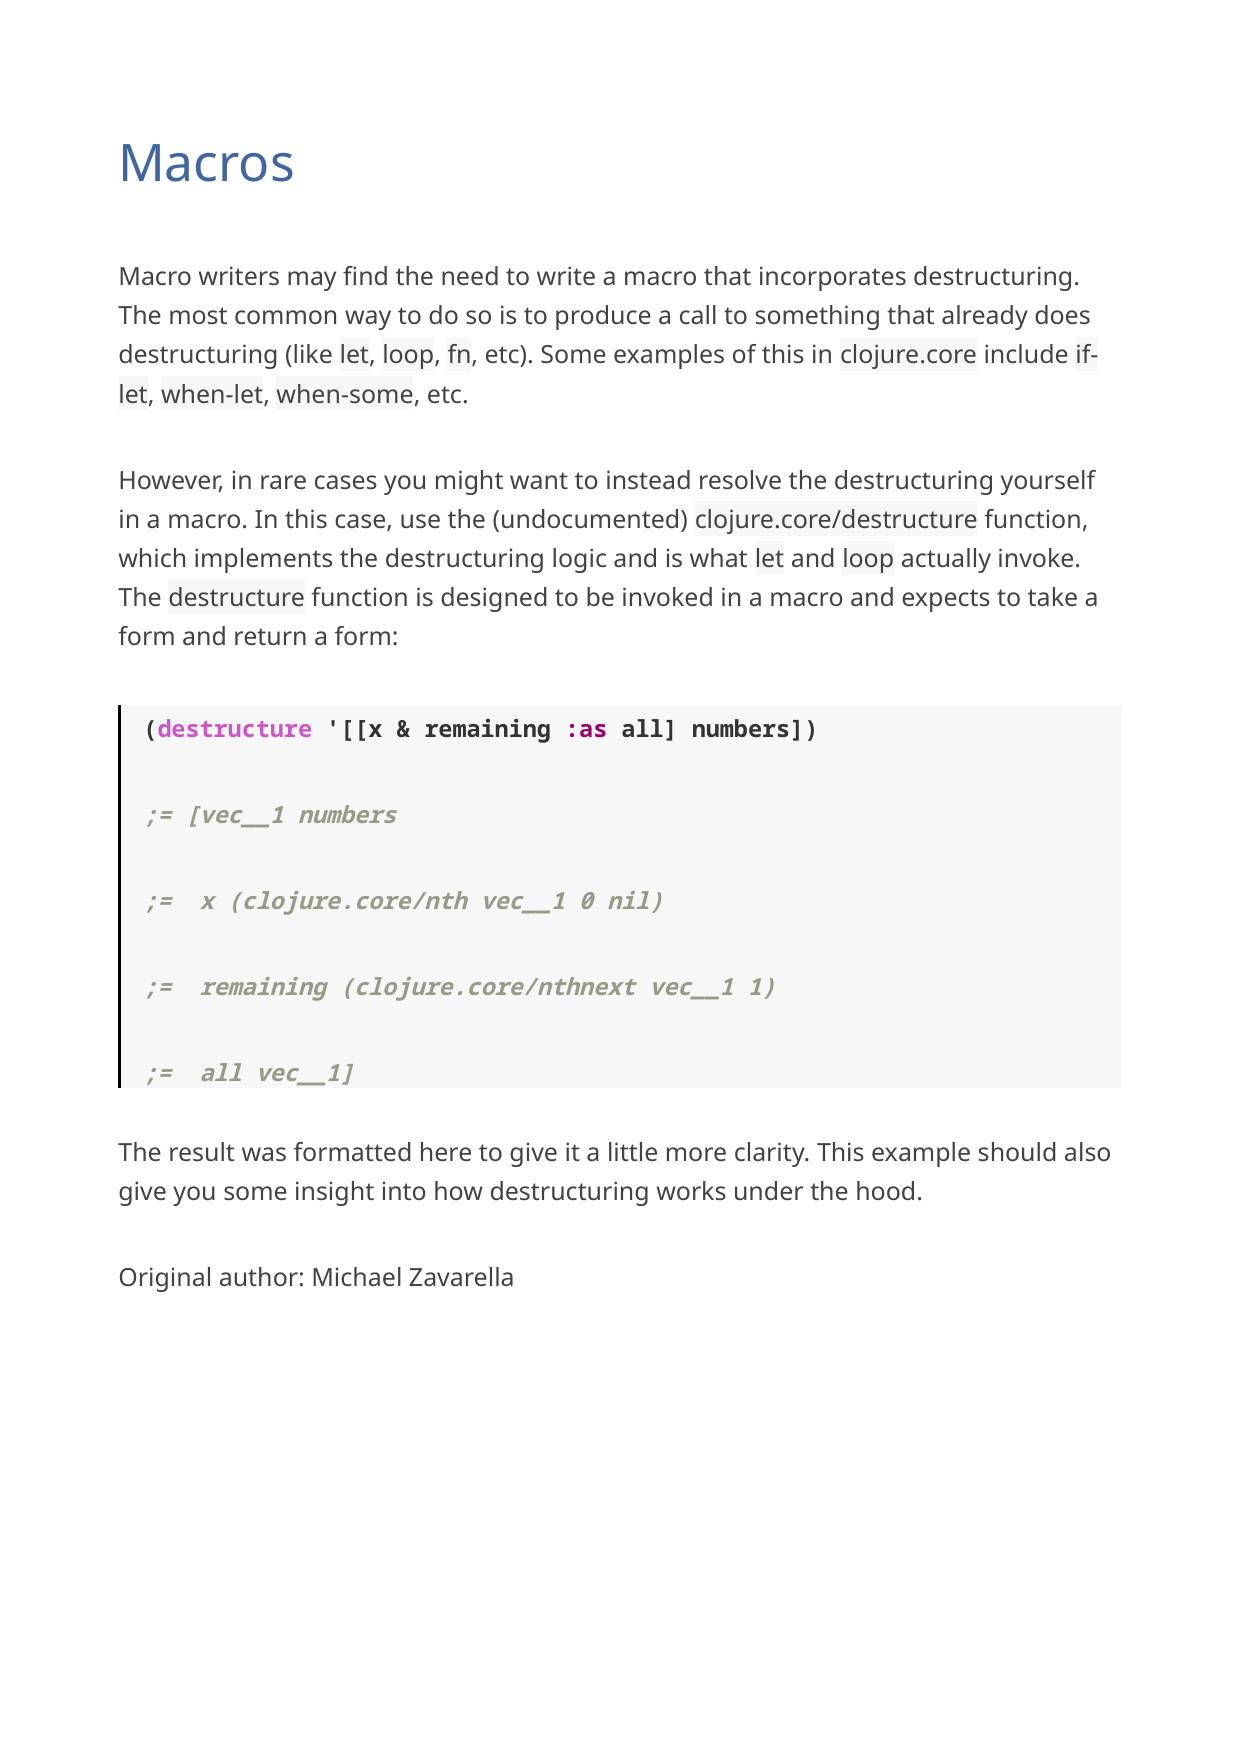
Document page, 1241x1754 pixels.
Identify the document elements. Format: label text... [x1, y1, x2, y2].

text (destructure '[[x & remaining :as all] numbers]) [121, 705, 1122, 744]
text However, in rare cases you might want to instead resolve the destructuring yourself in a macro. In this case, use the (undocumented) clojure.core/destructure function, which implements the destructuring logic and is what let and loop actually invoke. The destructure function is designed to be invoked in a macro and expects to take a form and return a form: [118, 462, 1122, 653]
text The result was formatted here to give it a little more clarity. This example should also give you some insight into how destructuring works under the hood. [118, 1135, 1122, 1208]
text ;= remaining (clojure.core/nthnext vec__1 1) [121, 963, 1122, 1002]
text ;= x (clojure.core/nth vec__1 0 nil) [121, 877, 1122, 916]
text Original author: Michael Zavarella [118, 1260, 1122, 1294]
text ;= [vec__1 numbers [121, 791, 1122, 830]
text Macro writers may find the need to write a macro that incorporates destructuring. The most common way to do so is to produce a call to something that already does destructuring (like let, loop, fn, etc). Some examples of this in clojure.core include if-let, when-let, when-some, etc. [118, 259, 1122, 410]
subtitle Macros [118, 118, 1122, 196]
text ;= all vec__1] [121, 1049, 1122, 1088]
